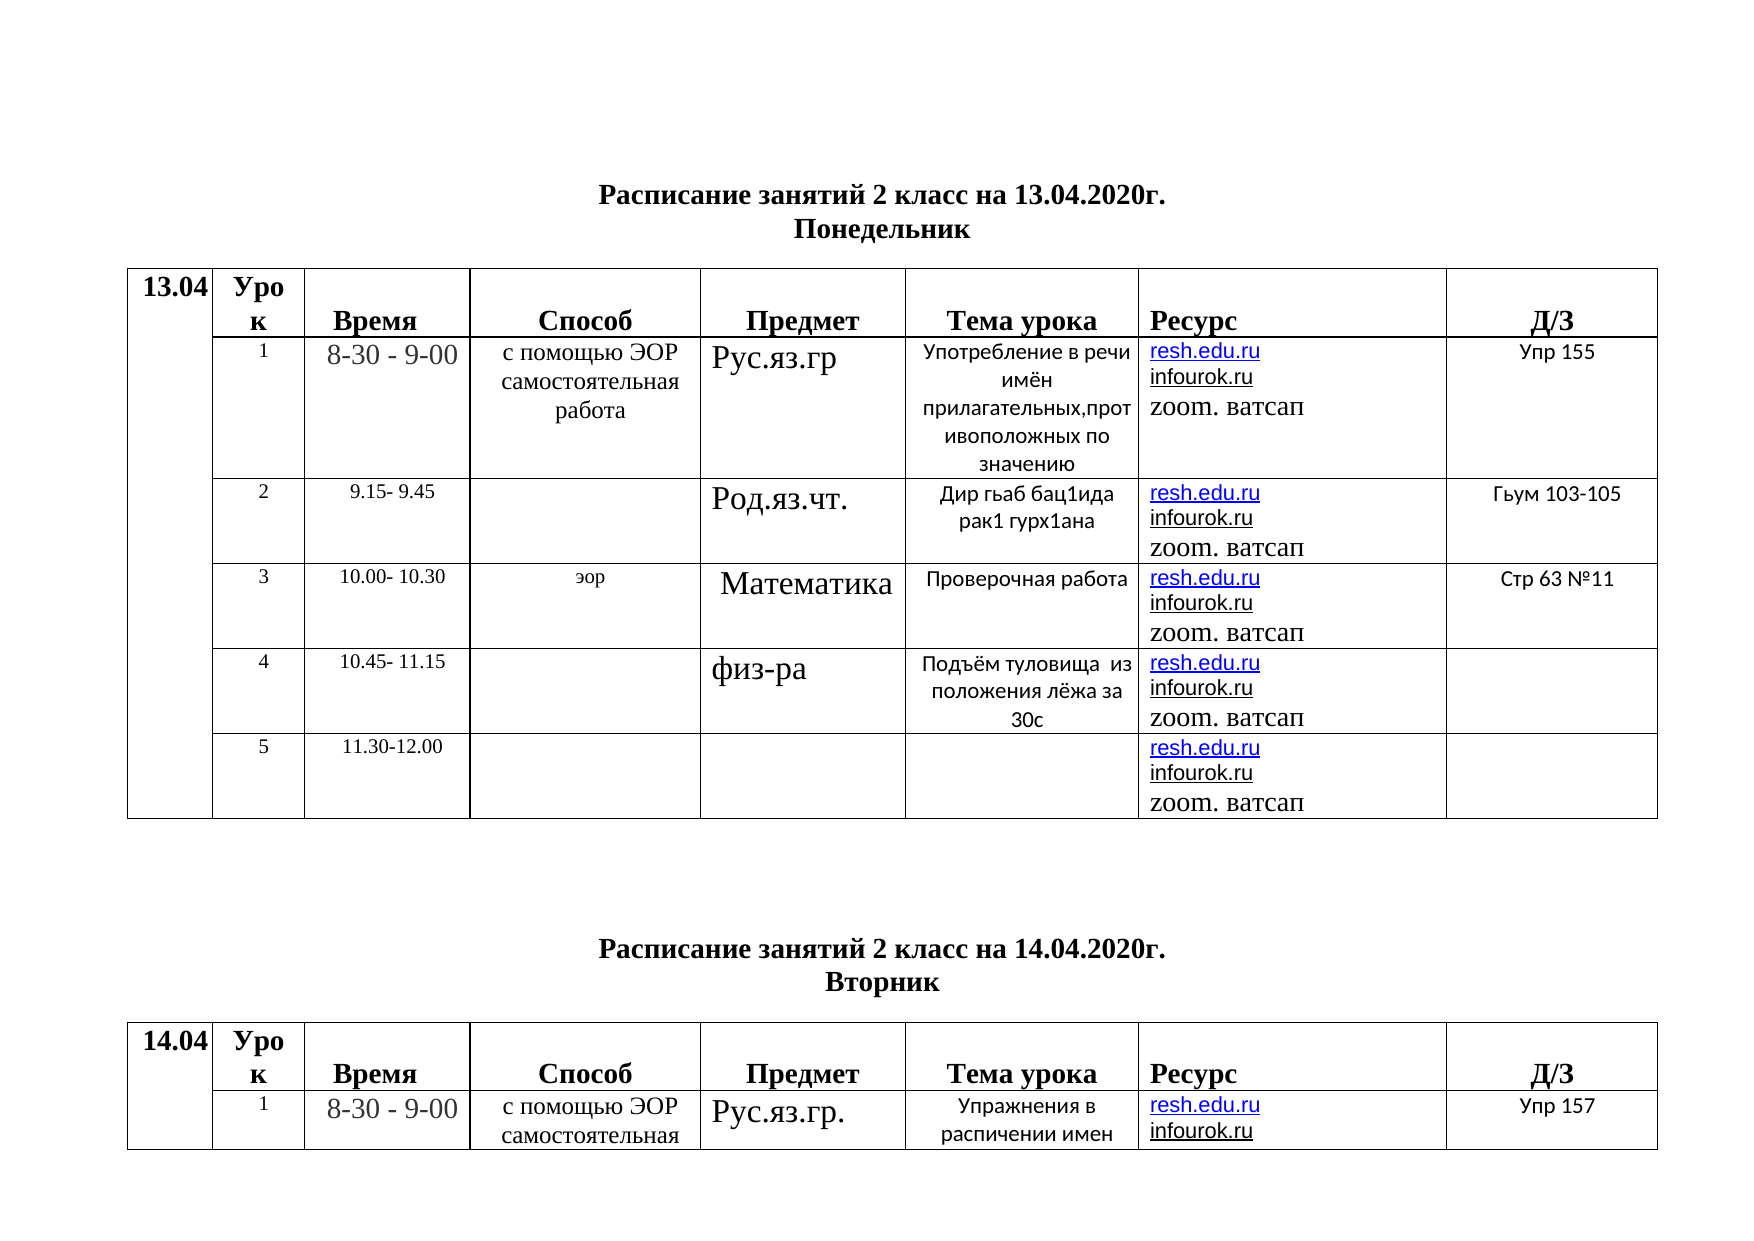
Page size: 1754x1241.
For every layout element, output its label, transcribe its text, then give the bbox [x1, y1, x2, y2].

table_header Способ [471, 269, 700, 336]
table_cell 4 [213, 649, 304, 733]
table_cell Гьум 103-105 [1447, 479, 1657, 563]
table_header 14.04 [128, 1023, 212, 1149]
table_cell [1447, 649, 1657, 733]
table_header 13.04 [128, 269, 212, 818]
table_cell 5 [213, 734, 304, 818]
table_cell resh.edu.ru infourok.ru [1139, 1091, 1446, 1149]
table_cell [471, 479, 700, 563]
table_cell физ-ра [701, 649, 905, 733]
table_cell 10.45- 11.15 [305, 649, 469, 733]
table_header Время [305, 269, 469, 336]
table_cell 1 [213, 1091, 304, 1149]
table_cell 2 [213, 479, 304, 563]
table_header Ресурс [1139, 269, 1446, 336]
table_cell [906, 734, 1138, 818]
table_cell Упр 155 [1447, 338, 1657, 478]
table_cell [701, 734, 905, 818]
table_cell [471, 649, 700, 733]
table_cell 8-30 - 9-00 [305, 1091, 469, 1149]
table_header Урок [213, 269, 304, 336]
table_cell с помощью ЭОР самостоятельная работа [471, 338, 700, 478]
table_header Ресурс [1139, 1023, 1446, 1090]
table_header Урок [213, 1023, 304, 1090]
table_header Предмет [701, 1023, 905, 1090]
table_cell resh.edu.ru infourok.ru zoom. ватсап [1139, 649, 1446, 733]
table_header Д/З [1447, 269, 1657, 336]
table_cell [471, 734, 700, 818]
table_header Д/З [1447, 1023, 1657, 1090]
table_cell Подъём туловища из положения лёжа за 30с [906, 649, 1138, 733]
table_cell 11.30-12.00 [305, 734, 469, 818]
table_cell resh.edu.ru infourok.ru zoom. ватсап [1139, 338, 1446, 478]
table_cell 8-30 - 9-00 [305, 338, 469, 478]
text Вторник [118, 964, 1646, 998]
table_cell Упр 157 [1447, 1091, 1657, 1149]
table_cell Упражнения в распичении имен [906, 1091, 1138, 1149]
table_cell Рус.яз.гр. [701, 1091, 905, 1149]
table_header Тема урока [906, 1023, 1138, 1090]
table_cell 1 [213, 338, 304, 478]
table_cell 9.15- 9.45 [305, 479, 469, 563]
table_cell 10.00- 10.30 [305, 564, 469, 648]
table_cell Употребление в речи имён прилагательных,противоположных по значению [906, 338, 1138, 478]
table_cell Род.яз.чт. [701, 479, 905, 563]
table_header Время [305, 1023, 469, 1090]
text Расписание занятий 2 класс на 14.04.2020г. [118, 931, 1646, 964]
text Расписание занятий 2 класс на 13.04.2020г. [118, 177, 1646, 211]
table_cell Дир гьаб бац1ида рак1 гурх1ана [906, 479, 1138, 563]
table_cell 3 [213, 564, 304, 648]
table_cell Стр 63 №11 [1447, 564, 1657, 648]
table_cell Рус.яз.гр [701, 338, 905, 478]
table_cell [1447, 734, 1657, 818]
table_header Способ [471, 1023, 700, 1090]
table_cell эор [471, 564, 700, 648]
table_cell Математика [701, 564, 905, 648]
table_cell resh.edu.ru infourok.ru zoom. ватсап [1139, 734, 1446, 818]
table_header Предмет [701, 269, 905, 336]
table_cell Проверочная работа [906, 564, 1138, 648]
table_cell с помощью ЭОР самостоятельная [471, 1091, 700, 1149]
table_cell resh.edu.ru infourok.ru zoom. ватсап [1139, 564, 1446, 648]
table_header Тема урока [906, 269, 1138, 336]
table_cell resh.edu.ru infourok.ru zoom. ватсап [1139, 479, 1446, 563]
text Понедельник [118, 211, 1646, 244]
